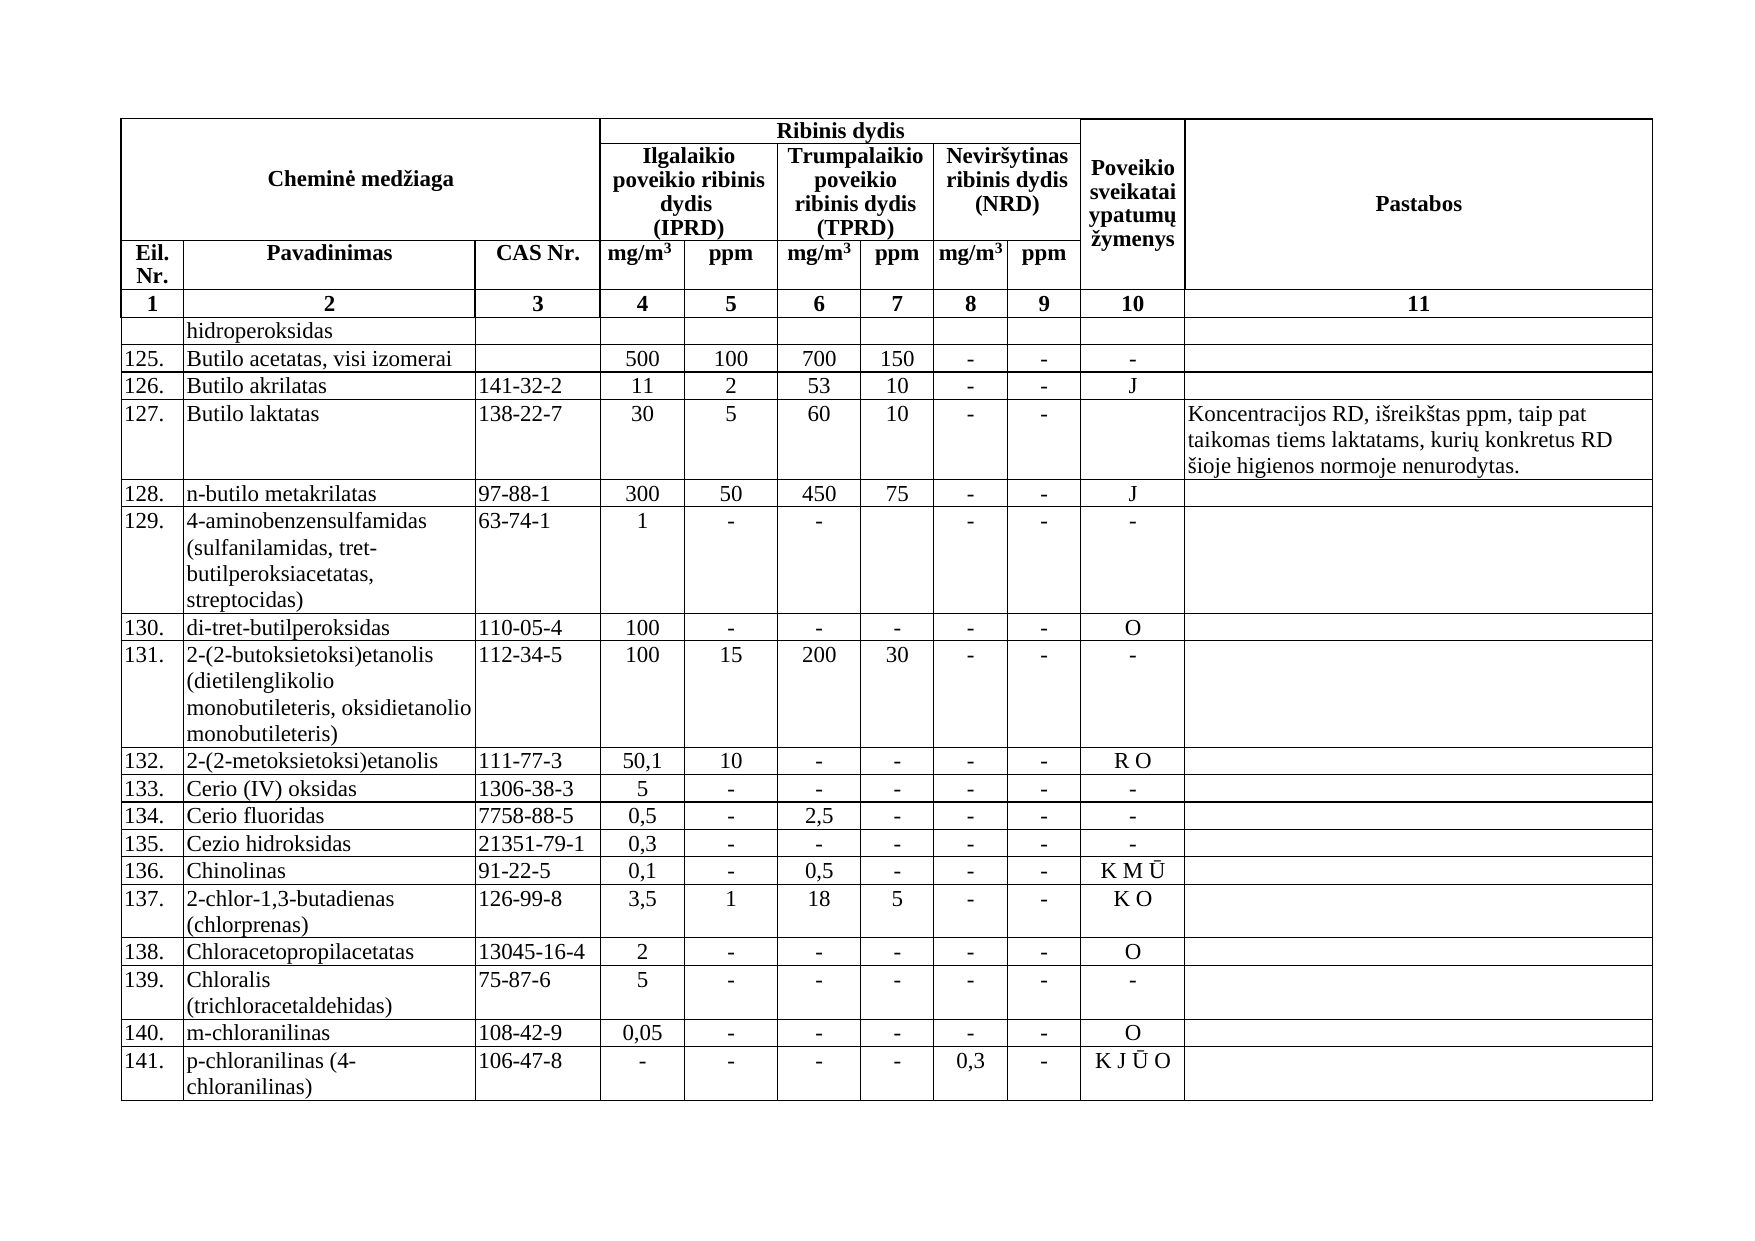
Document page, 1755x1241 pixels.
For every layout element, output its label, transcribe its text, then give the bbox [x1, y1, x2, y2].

table_cell 126. [122, 373, 183, 399]
table_cell [1185, 885, 1652, 937]
table_cell 138-22-7 [476, 400, 600, 479]
table_cell hidroperoksidas [184, 318, 475, 344]
table_cell - [934, 966, 1007, 1018]
table_cell 30 [601, 400, 684, 479]
table_cell - [685, 318, 777, 344]
table_cell [1185, 830, 1652, 856]
table_cell - [861, 1047, 933, 1099]
table_cell - [1081, 507, 1184, 613]
table_header Ribinis dydis [601, 119, 1080, 143]
table_cell 500 [601, 345, 684, 371]
table_cell - [934, 803, 1007, 829]
table_cell 4 [601, 290, 684, 317]
table_cell - [778, 1020, 860, 1046]
table_cell - [934, 345, 1007, 371]
table_cell [1185, 1020, 1652, 1046]
table_cell Butilo laktatas [184, 400, 475, 479]
table_cell [1185, 857, 1652, 883]
table_cell 1 [685, 885, 777, 937]
table_cell 126-99-8 [476, 885, 600, 937]
table_cell - [861, 614, 933, 640]
table_cell ppm [1008, 241, 1080, 289]
table_cell 2 [685, 373, 777, 399]
table_cell 127. [122, 400, 183, 479]
table_cell m-chloranilinas [184, 1020, 475, 1046]
table_cell mg/m3 [778, 241, 860, 289]
table_cell - [934, 507, 1007, 613]
table_cell 100 [601, 641, 684, 747]
table_cell [1185, 775, 1652, 801]
table_header Cheminė medžiaga [122, 119, 599, 240]
table_cell Koncentracijos RD, išreikštas ppm, taip pat taikomas tiems laktatams, kurių konkretus RD šioje higienos normoje nenurodytas. [1185, 400, 1652, 479]
table_cell - [1008, 400, 1080, 479]
table_cell Trumpalaikio poveikio ribinis dydis (TPRD) [778, 144, 933, 240]
table_cell - [778, 614, 860, 640]
table_cell [1185, 803, 1652, 829]
table_cell Ilgalaikio poveikio ribinis dydis (IPRD) [601, 144, 777, 240]
table_cell Pavadinimas [184, 241, 474, 289]
table_cell K O [1081, 885, 1184, 937]
table_cell 5 [685, 290, 777, 317]
table_cell - [1008, 318, 1080, 344]
table_cell - [685, 966, 777, 1018]
table_cell 7 [861, 290, 933, 317]
table_cell 13045-16-4 [476, 938, 600, 965]
table_cell 0,3 [934, 1047, 1007, 1099]
table_cell 129. [122, 507, 183, 613]
table_cell 136. [122, 857, 183, 883]
table_cell [601, 318, 684, 344]
table_cell 111-77-3 [476, 748, 600, 774]
table_cell 4-aminobenzensulfamidas (sulfanilamidas, tret-butilperoksiacetatas, streptocidas) [184, 507, 475, 613]
table_cell - [1081, 775, 1184, 801]
table_cell 200 [778, 641, 860, 747]
table_cell 30 [861, 641, 933, 747]
table_cell 10 [861, 373, 933, 399]
table_cell 141. [122, 1047, 183, 1099]
table_cell 132. [122, 748, 183, 774]
table_cell - [1008, 345, 1080, 371]
table_cell - [861, 318, 933, 344]
table_cell - [861, 938, 933, 965]
table_cell [861, 507, 933, 613]
table_cell - [1008, 1020, 1080, 1046]
table_header Pastabos [1186, 120, 1652, 289]
table_cell - [934, 480, 1007, 506]
table_cell 700 [778, 345, 860, 371]
table_cell - [1081, 345, 1184, 371]
table_cell 10 [1081, 290, 1184, 317]
table_cell - [1081, 803, 1184, 829]
table_cell [1185, 373, 1652, 399]
table_cell 300 [601, 480, 684, 506]
table_cell 128. [122, 480, 183, 506]
table_cell 97-88-1 [476, 480, 600, 506]
table_cell 2 [184, 290, 474, 317]
table_cell mg/m3 [934, 241, 1007, 289]
table_cell - [685, 857, 777, 883]
table_cell - [861, 830, 933, 856]
table_cell - [861, 748, 933, 774]
table_cell Cerio (IV) oksidas [184, 775, 475, 801]
table_cell ppm [861, 241, 933, 289]
table_cell 50,1 [601, 748, 684, 774]
table_cell - [778, 775, 860, 801]
table_cell 11 [1185, 290, 1652, 317]
table_cell - [685, 775, 777, 801]
table_cell 53 [778, 373, 860, 399]
table_cell di-tret-butilperoksidas [184, 614, 475, 640]
table_cell [1185, 966, 1652, 1018]
table_cell 112-34-5 [476, 641, 600, 747]
table_cell Butilo akrilatas [184, 373, 475, 399]
table_cell - [1008, 966, 1080, 1018]
table_cell 130. [122, 614, 183, 640]
table_cell - [1008, 938, 1080, 965]
table_cell 2-(2-metoksietoksi)etanolis [184, 748, 475, 774]
table_cell [1185, 641, 1652, 747]
table_cell K J Ū O [1081, 1047, 1184, 1099]
table_cell - [934, 1020, 1007, 1046]
table_cell [122, 318, 183, 344]
table_cell 5 [601, 775, 684, 801]
table_cell 100 [685, 345, 777, 371]
table_cell n-butilo metakrilatas [184, 480, 475, 506]
table_cell - [934, 857, 1007, 883]
table_cell - [1008, 1047, 1080, 1099]
table_cell K M Ū [1081, 857, 1184, 883]
table_cell 2-chlor-1,3-butadienas (chlorprenas) [184, 885, 475, 937]
table_cell 1 [601, 507, 684, 613]
table_cell - [1008, 373, 1080, 399]
table_cell - [685, 938, 777, 965]
table_cell ppm [685, 241, 777, 289]
table_cell - [934, 373, 1007, 399]
table_cell - [861, 857, 933, 883]
table_cell [476, 345, 600, 371]
table_cell - [1008, 803, 1080, 829]
table_cell 125. [122, 345, 183, 371]
table_cell 2,5 [778, 803, 860, 829]
table_cell 450 [778, 480, 860, 506]
table_cell 7758-88-5 [476, 803, 600, 829]
table_cell 5 [601, 966, 684, 1018]
table_cell - [778, 938, 860, 965]
table_cell 110-05-4 [476, 614, 600, 640]
table_cell 15 [685, 641, 777, 747]
table_cell [1185, 507, 1652, 613]
table_cell [1185, 938, 1652, 965]
table_cell O [1081, 614, 1184, 640]
table_cell - [1008, 830, 1080, 856]
table_cell 10 [685, 748, 777, 774]
table_cell [1081, 318, 1184, 344]
table_cell - [685, 1020, 777, 1046]
table_cell 9 [1008, 290, 1080, 317]
table_cell 75 [861, 480, 933, 506]
table_cell [476, 318, 600, 344]
table_cell - [778, 318, 860, 344]
table_cell 0,05 [601, 1020, 684, 1046]
table_cell - [861, 803, 933, 829]
table_cell - [1008, 614, 1080, 640]
table_cell - [1008, 480, 1080, 506]
table_cell 134. [122, 803, 183, 829]
table_cell - [685, 507, 777, 613]
table_cell Cerio fluoridas [184, 803, 475, 829]
table_cell 6 [778, 290, 860, 317]
table_cell 5 [861, 885, 933, 937]
table_cell - [778, 748, 860, 774]
table_cell [1185, 614, 1652, 640]
table_cell 8 [934, 290, 1007, 317]
table_cell [1185, 345, 1652, 371]
table_cell - [934, 641, 1007, 747]
table_cell - [934, 748, 1007, 774]
table_cell - [1008, 857, 1080, 883]
table_cell mg/m3 [601, 241, 684, 289]
table_cell 0,5 [778, 857, 860, 883]
table_cell - [1081, 641, 1184, 747]
table_cell - [601, 1047, 684, 1099]
table_cell - [778, 507, 860, 613]
table_cell O [1081, 1020, 1184, 1046]
table_cell 1 [122, 290, 183, 317]
table_cell 133. [122, 775, 183, 801]
table_cell CAS Nr. [476, 241, 599, 289]
table_cell J [1081, 480, 1184, 506]
table_cell - [1081, 830, 1184, 856]
table_cell - [861, 966, 933, 1018]
table_cell 139. [122, 966, 183, 1018]
table_cell - [1008, 885, 1080, 937]
table_cell 10 [861, 400, 933, 479]
table_cell 1306-38-3 [476, 775, 600, 801]
table_cell Chinolinas [184, 857, 475, 883]
table_cell - [685, 614, 777, 640]
table_cell - [1008, 641, 1080, 747]
table_cell 21351-79-1 [476, 830, 600, 856]
table_cell - [934, 830, 1007, 856]
table_cell O [1081, 938, 1184, 965]
table_cell 141-32-2 [476, 373, 600, 399]
table_cell - [1008, 748, 1080, 774]
table_cell [1185, 1047, 1652, 1099]
table_cell [1185, 318, 1652, 344]
table_cell - [1008, 507, 1080, 613]
table_cell 50 [685, 480, 777, 506]
table_cell Eil. Nr. [122, 241, 183, 289]
table_cell - [778, 966, 860, 1018]
table_cell 3,5 [601, 885, 684, 937]
table_cell - [685, 830, 777, 856]
table_cell R O [1081, 748, 1184, 774]
table_cell 75-87-6 [476, 966, 600, 1018]
table_cell [1081, 400, 1184, 479]
table_cell 63-74-1 [476, 507, 600, 613]
table_cell - [1008, 775, 1080, 801]
table_cell - [861, 775, 933, 801]
table_cell - [1081, 966, 1184, 1018]
table_cell 140. [122, 1020, 183, 1046]
table_cell 0,1 [601, 857, 684, 883]
table_cell Butilo acetatas, visi izomerai [184, 345, 475, 371]
table_cell Cezio hidroksidas [184, 830, 475, 856]
table_cell Chloracetopropilacetatas [184, 938, 475, 965]
table_cell - [934, 938, 1007, 965]
table_cell 2-(2-butoksietoksi)etanolis (dietilenglikolio monobutileteris, oksidietanolio monobutileteris) [184, 641, 475, 747]
table_header Poveikio sveikatai ypatumų žymenys [1081, 120, 1184, 289]
table_cell - [685, 1047, 777, 1099]
table_cell 11 [601, 373, 684, 399]
table_cell 138. [122, 938, 183, 965]
table_cell [1185, 480, 1652, 506]
table_cell 108-42-9 [476, 1020, 600, 1046]
table_cell 135. [122, 830, 183, 856]
table_cell - [778, 830, 860, 856]
table_cell - [861, 1020, 933, 1046]
table_cell 0,3 [601, 830, 684, 856]
table_cell Neviršytinas ribinis dydis (NRD) [934, 144, 1080, 240]
table_cell - [685, 803, 777, 829]
table_cell 91-22-5 [476, 857, 600, 883]
table_cell 3 [476, 290, 599, 317]
table_cell - [934, 885, 1007, 937]
table_cell 60 [778, 400, 860, 479]
table_cell 131. [122, 641, 183, 747]
table_cell 5 [685, 400, 777, 479]
table_cell 2 [601, 938, 684, 965]
table_cell 106-47-8 [476, 1047, 600, 1099]
table_cell - [934, 614, 1007, 640]
table_cell - [934, 318, 1007, 344]
table_cell 0,5 [601, 803, 684, 829]
table_cell - [934, 775, 1007, 801]
table_cell 137. [122, 885, 183, 937]
table_cell [1185, 748, 1652, 774]
table_cell p-chloranilinas (4-chloranilinas) [184, 1047, 475, 1099]
table_cell 18 [778, 885, 860, 937]
table_cell - [934, 400, 1007, 479]
table_cell J [1081, 373, 1184, 399]
table_cell - [778, 1047, 860, 1099]
table_cell 100 [601, 614, 684, 640]
table_cell Chloralis (trichloracetaldehidas) [184, 966, 475, 1018]
table_cell 150 [861, 345, 933, 371]
